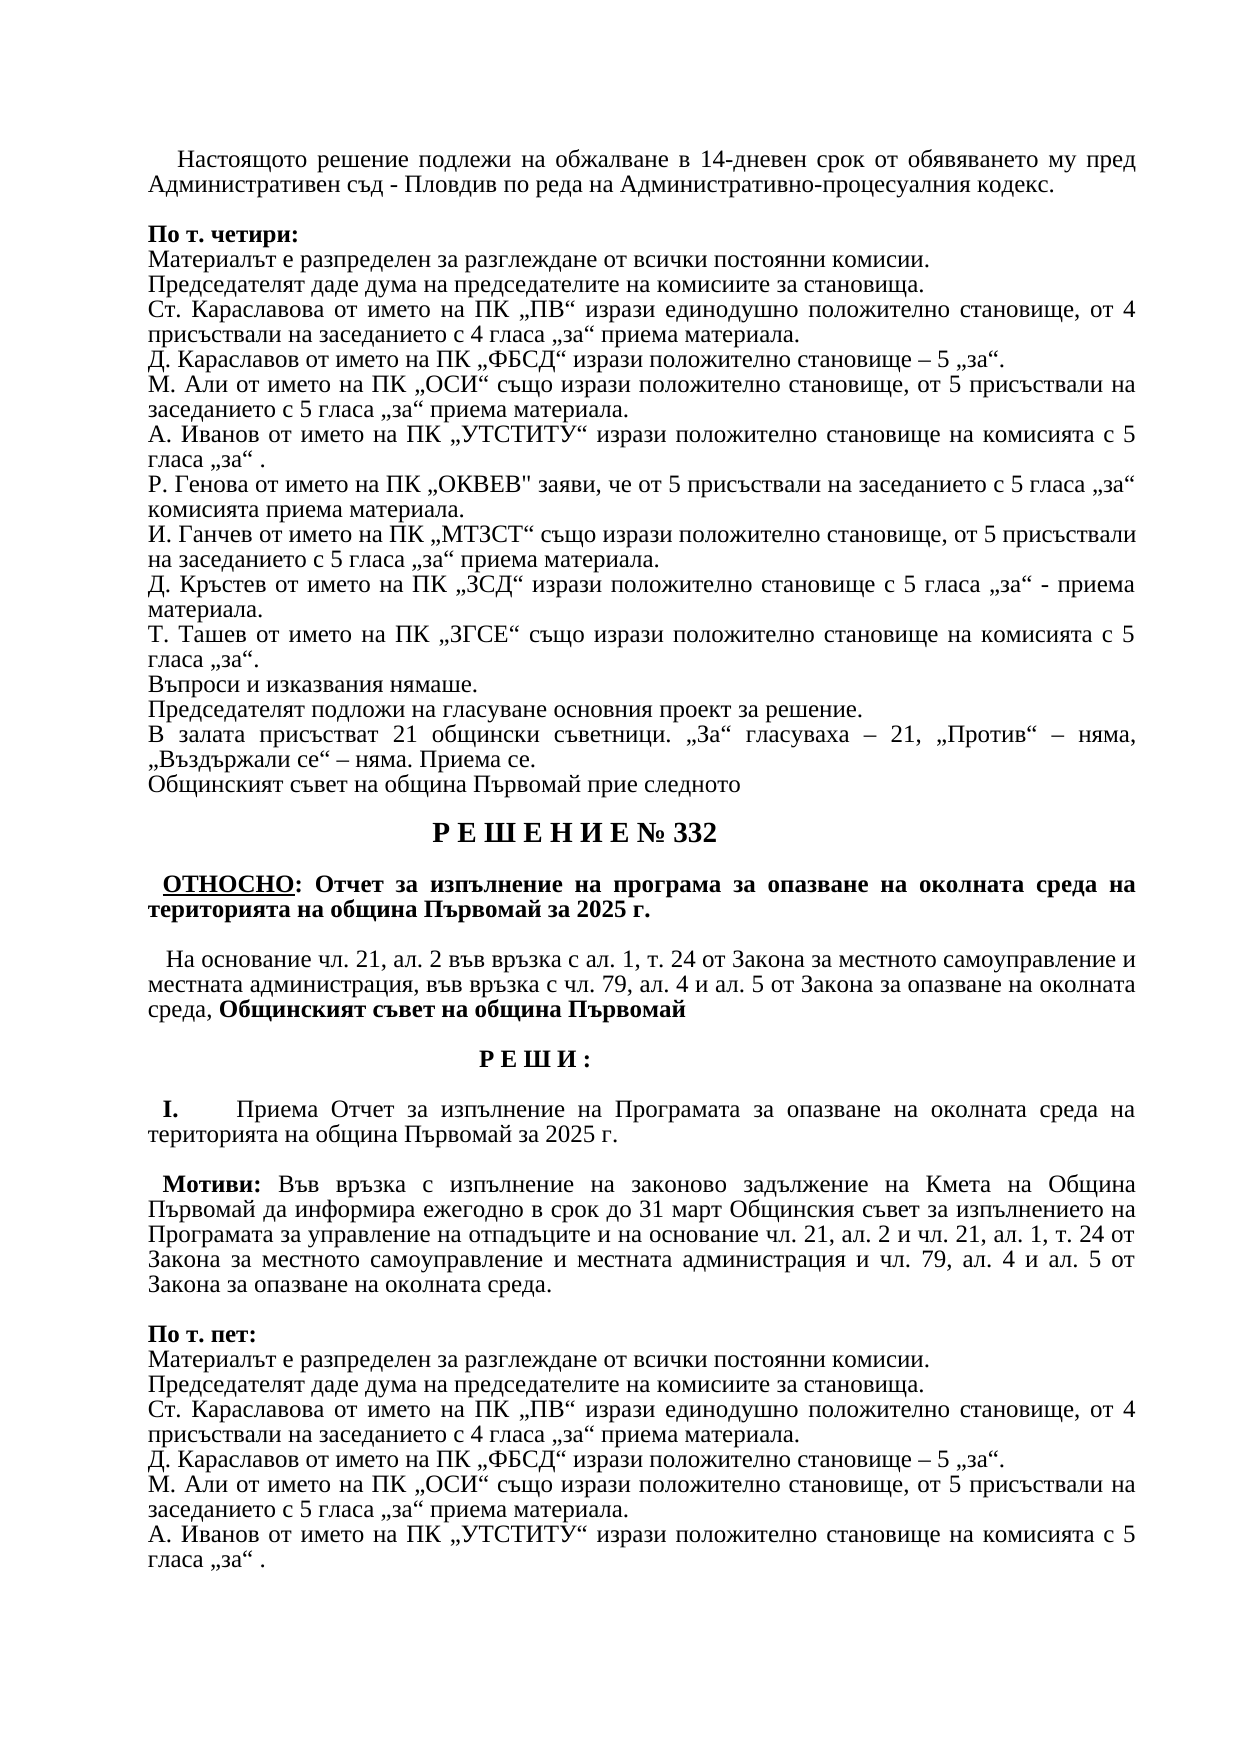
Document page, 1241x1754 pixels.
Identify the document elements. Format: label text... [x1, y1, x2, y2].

text И. Ганчев от името на ПК „МТЗСТ“ също изрази положително становище, от 5 присъствали на заседанието с 5 гласа „за“ приема материала. [148, 523, 1137, 573]
text Общинският съвет на община Първомай прие следното [148, 773, 1137, 798]
text Ст. Караславова от името на ПК „ПВ“ изрази единодушно положително становище, от 4 присъствали на заседанието с 4 гласа „за“ приема материала. [148, 1398, 1137, 1448]
text М. Али от името на ПК „ОСИ“ също изрази положително становище, от 5 присъствали на заседанието с 5 гласа „за“ приема материала. [148, 1473, 1137, 1523]
text А. Иванов от името на ПК „УТСТИТУ“ изрази положително становище на комисията с 5 гласа „за“ . [148, 423, 1137, 473]
text По т. пет: [148, 1323, 1137, 1348]
text Д. Караславов от името на ПК „ФБСД“ изрази положително становище – 5 „за“. [148, 348, 1137, 373]
text Мотиви: Във връзка с изпълнение на законово задължение на Кмета на Община Първомай да информира ежегодно в срок до 31 март Общинския съвет за изпълнението на Програмата за управление на отпадъците и на основание чл. 21, ал. 2 и чл. 21, ал. 1, т. 24 от Закона за местното самоуправление и местната администрация и чл. 79, ал. 4 и ал. 5 от Закона за опазване на околната среда. [148, 1173, 1137, 1298]
text Д. Кръстев от името на ПК „ЗСД“ изрази положително становище с 5 гласа „за“ - приема материала. [148, 573, 1137, 623]
text Материалът е разпределен за разглеждане от всички постоянни комисии. [148, 1348, 1137, 1373]
text А. Иванов от името на ПК „УТСТИТУ“ изрази положително становище на комисията с 5 гласа „за“ . [148, 1523, 1137, 1573]
text Председателят подложи на гласуване основния проект за решение. [148, 698, 1137, 723]
text Материалът е разпределен за разглеждане от всички постоянни комисии. [148, 248, 1137, 273]
text В залата присъстват 21 общински съветници. „За“ гласуваха – 21, „Против“ – няма, „Въздържали се“ – няма. Приема се. [148, 723, 1137, 773]
list Приема Отчет за изпълнение на Програмата за опазване на околната среда на територията на община Първомай за 2025 г. [148, 1098, 1137, 1148]
text ОТНОСНО: Отчет за изпълнение на програма за опазване на околната среда на територията на община Първомай за 2025 г. [148, 873, 1137, 923]
text Т. Ташев от името на ПК „ЗГСЕ“ също изрази положително становище на комисията с 5 гласа „за“. [148, 623, 1137, 673]
text По т. четири: [148, 223, 1137, 248]
text М. Али от името на ПК „ОСИ“ също изрази положително становище, от 5 присъствали на заседанието с 5 гласа „за“ приема материала. [148, 373, 1137, 423]
text Председателят даде дума на председателите на комисиите за становища. [148, 273, 1137, 298]
text Въпроси и изказвания нямаше. [148, 673, 1137, 698]
text Настоящото решение подлежи на обжалване в 14-дневен срок от обявяването му пред Административен съд - Пловдив по реда на Административно-процесуалния кодекс. [148, 148, 1137, 198]
text Р Е Ш Е Н И Е № 332 [148, 823, 1137, 848]
text На основание чл. 21, ал. 2 във връзка с ал. 1, т. 24 от Закона за местното самоуправление и местната администрация, във връзка с чл. 79, ал. 4 и ал. 5 от Закона за опазване на околната среда, Общинският съвет на община Първомай [148, 948, 1137, 1023]
text Д. Караславов от името на ПК „ФБСД“ изрази положително становище – 5 „за“. [148, 1448, 1137, 1473]
text Ст. Караславова от името на ПК „ПВ“ изрази единодушно положително становище, от 4 присъствали на заседанието с 4 гласа „за“ приема материала. [148, 298, 1137, 348]
text Р Е Ш И : [148, 1048, 1137, 1073]
text Председателят даде дума на председателите на комисиите за становища. [148, 1373, 1137, 1398]
text Р. Генова от името на ПК „ОКВЕВ" заяви, че от 5 присъствали на заседанието с 5 гласа „за“ комисията приема материала. [148, 473, 1137, 523]
